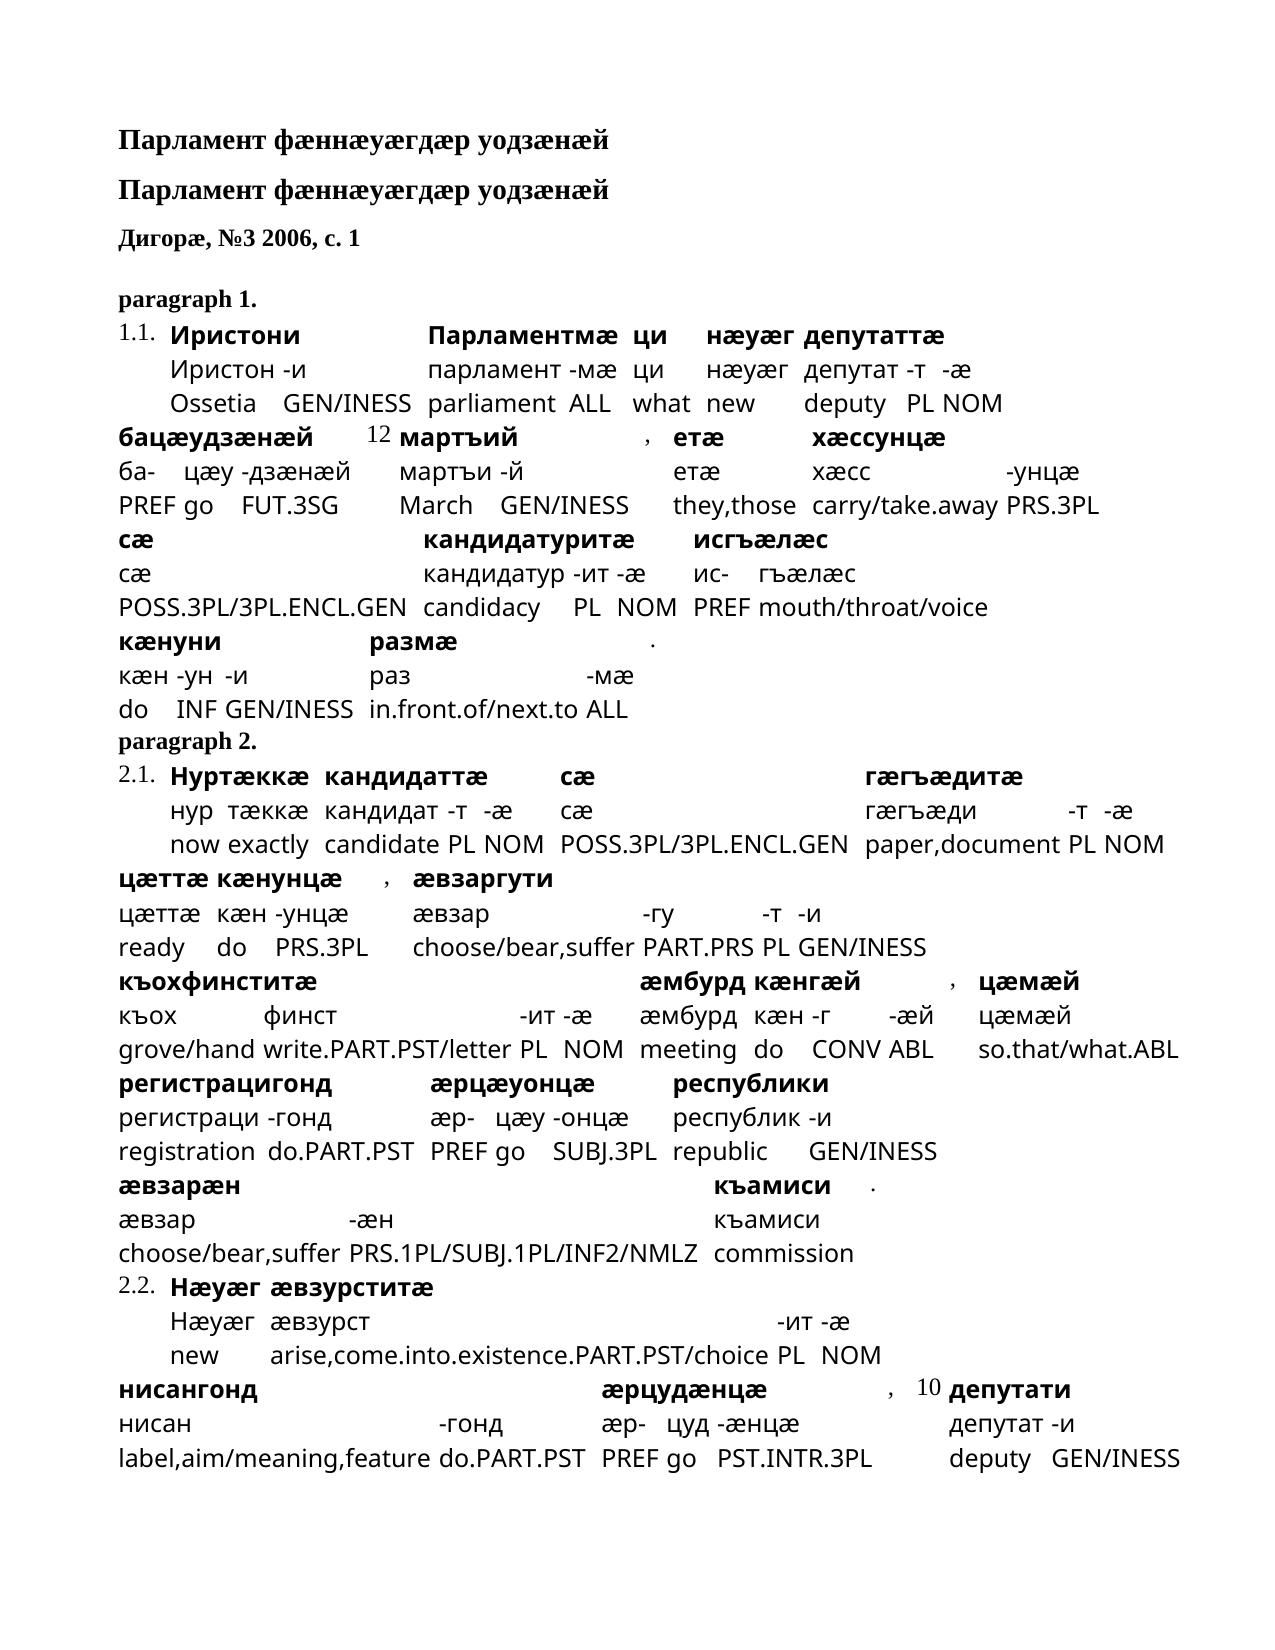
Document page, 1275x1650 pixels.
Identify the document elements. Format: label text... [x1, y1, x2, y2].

text -ун [176, 658, 217, 692]
text do [753, 1031, 804, 1066]
text ба- [118, 453, 176, 488]
text ABL [888, 1031, 934, 1066]
text GEN/INESS [1051, 1440, 1181, 1474]
text PL [777, 1338, 813, 1372]
text æр- [430, 1099, 487, 1134]
text GEN/INESS [798, 929, 927, 963]
text -æнцæ [717, 1406, 873, 1440]
text go [495, 1134, 545, 1168]
text PRS.3PL [275, 929, 368, 963]
text candidacy [423, 590, 565, 624]
text PART.PRS [642, 929, 754, 963]
text 10 [916, 1372, 941, 1401]
text гæгъæдитæ [864, 759, 1173, 793]
text республики [672, 1066, 945, 1099]
text PREF [693, 590, 751, 624]
text цæттæ [118, 895, 201, 929]
text -й [500, 453, 629, 488]
text so.that/what.ABL [978, 1031, 1179, 1066]
text PRS.1PL/SUBJ.1PL/INF2/NMLZ [348, 1236, 698, 1270]
text -г [812, 997, 881, 1031]
text PST.INTR.3PL [717, 1440, 873, 1474]
text регистраци [118, 1099, 260, 1134]
text -мæ [586, 658, 634, 692]
text кæн [753, 997, 804, 1031]
text -т [447, 793, 476, 827]
text parliament [427, 385, 561, 419]
text депутаттæ [804, 317, 1011, 351]
text кандидат [324, 793, 440, 827]
text do.PART.PST [267, 1134, 414, 1168]
text -æ [821, 1304, 882, 1338]
text NOM [942, 385, 1003, 419]
text цæу [495, 1099, 545, 1134]
text æрцудæнцæ [601, 1372, 880, 1406]
text choose/bear,suffer [412, 929, 635, 963]
text кандидатур [423, 556, 565, 590]
text , [384, 861, 405, 890]
text цæу [183, 453, 233, 488]
text нæуæг [706, 317, 796, 351]
text go [183, 488, 233, 522]
text 2.2. [118, 1270, 162, 1299]
text March [399, 488, 492, 522]
text label,aim/meaning,feature [118, 1440, 431, 1474]
text -æ [483, 793, 545, 827]
text -æ [616, 556, 678, 590]
text paper,document [864, 827, 1060, 861]
text do [216, 929, 267, 963]
text регистрацигонд [118, 1066, 422, 1099]
text Нæуæг [169, 1270, 262, 1304]
text ци [632, 351, 691, 385]
text нæуæг [706, 351, 788, 385]
text раз [369, 658, 578, 692]
text -т [906, 351, 934, 385]
text carry/take.away [812, 488, 998, 522]
text GEN/INESS [283, 385, 412, 419]
text æмбурд [639, 963, 746, 997]
text хæсс [812, 453, 998, 488]
text mouth/throat/voice [758, 590, 989, 624]
text republic [672, 1134, 801, 1168]
text хæссунцæ [812, 419, 1107, 453]
text сæ [560, 759, 857, 793]
text do [118, 692, 169, 726]
text NOM [616, 590, 678, 624]
text POSS.3PL/3PL.ENCL.GEN [118, 590, 408, 624]
text цуд [666, 1406, 709, 1440]
text Нуртæккæ [169, 759, 317, 793]
text гæгъæди [864, 793, 1060, 827]
text choose/bear,suffer [118, 1236, 341, 1270]
text , [644, 419, 665, 448]
text æвзурститæ [270, 1270, 889, 1304]
text grove/hand [118, 1031, 256, 1066]
text -æ [942, 351, 1003, 385]
text æвзаргути [412, 861, 934, 895]
text PREF [601, 1440, 659, 1474]
text INF [176, 692, 217, 726]
text they,those [673, 488, 797, 522]
text Дигорæ, №3 2006, с. 1 [118, 223, 1249, 251]
text æмбурд [639, 997, 737, 1031]
text æвзурст [270, 1304, 769, 1338]
text CONV [812, 1031, 881, 1066]
text нисан [118, 1406, 431, 1440]
text æр- [601, 1406, 659, 1440]
text -дзæнæй [241, 453, 351, 488]
text -мæ [569, 351, 617, 385]
text ALL [586, 692, 634, 726]
text депутат [804, 351, 898, 385]
text нисангонд [118, 1372, 593, 1406]
text now [169, 827, 220, 861]
text депутат [949, 1406, 1044, 1440]
text депутати [949, 1372, 1188, 1406]
text -гу [642, 895, 754, 929]
text , [949, 963, 971, 992]
text PREF [118, 488, 176, 522]
text етæ [673, 453, 797, 488]
text æвзарæн [118, 1168, 706, 1202]
text new [706, 385, 788, 419]
text æрцæуонцæ [430, 1066, 665, 1099]
text кæн [216, 895, 267, 929]
text NOM [1104, 827, 1165, 861]
text in.front.of/next.to [369, 692, 578, 726]
text PRS.3PL [1006, 488, 1099, 522]
text candidate [324, 827, 440, 861]
text new [169, 1338, 255, 1372]
text . [649, 624, 671, 653]
text мартъий [399, 419, 637, 453]
text Нæуæг [169, 1304, 255, 1338]
text ready [118, 929, 201, 963]
text paragraph 1. [118, 284, 1249, 313]
text размæ [369, 624, 642, 658]
text финст [263, 997, 512, 1031]
text -и [798, 895, 927, 929]
text -æй [888, 997, 934, 1031]
text PL [762, 929, 790, 963]
text тæккæ [227, 793, 309, 827]
text гъæлæс [758, 556, 989, 590]
text сæ [118, 556, 408, 590]
text исгъæлæс [693, 522, 996, 556]
text цæмæй [978, 997, 1179, 1031]
text -æ [563, 997, 624, 1031]
text -и [283, 351, 412, 385]
text æвзар [412, 895, 635, 929]
text write.PART.PST/letter [263, 1031, 512, 1066]
text къохфинститæ [118, 963, 632, 997]
text go [666, 1440, 709, 1474]
text -и [808, 1099, 938, 1134]
text цæттæ [118, 861, 209, 895]
text paragraph 2. [118, 726, 1249, 755]
text 2.1. [118, 759, 162, 788]
text POSS.3PL/3PL.ENCL.GEN [560, 827, 849, 861]
text кæнгæй [753, 963, 942, 997]
text -т [1068, 793, 1096, 827]
text PL [519, 1031, 555, 1066]
text PREF [430, 1134, 487, 1168]
text exactly [227, 827, 309, 861]
text къамиси [713, 1202, 855, 1236]
text парламент [427, 351, 561, 385]
text . [870, 1168, 891, 1196]
text PL [573, 590, 609, 624]
text кандидатуритæ [423, 522, 685, 556]
text мартъи [399, 453, 492, 488]
text arise,come.into.existence.PART.PST/choice [270, 1338, 769, 1372]
text æвзар [118, 1202, 341, 1236]
text Парламентмæ [427, 317, 625, 351]
text республик [672, 1099, 801, 1134]
text -ит [573, 556, 609, 590]
text -унцæ [275, 895, 368, 929]
text -ит [519, 997, 555, 1031]
text кæнунцæ [216, 861, 376, 895]
text PL [906, 385, 934, 419]
text ци [632, 317, 698, 351]
text сæ [560, 793, 849, 827]
text -онцæ [553, 1099, 657, 1134]
text NOM [483, 827, 545, 861]
text -т [762, 895, 790, 929]
text meeting [639, 1031, 737, 1066]
text -гонд [267, 1099, 414, 1134]
text -ит [777, 1304, 813, 1338]
text -гонд [438, 1406, 586, 1440]
text FUT.3SG [241, 488, 351, 522]
text do.PART.PST [438, 1440, 586, 1474]
text -æн [348, 1202, 698, 1236]
text what [632, 385, 691, 419]
title Парламент фæннæуæгдæр уодзæнæй [118, 122, 1249, 156]
text къох [118, 997, 256, 1031]
text NOM [821, 1338, 882, 1372]
text 1.1. [118, 317, 162, 346]
text кандидаттæ [324, 759, 552, 793]
text бацæудзæнæй [118, 419, 359, 453]
text къамиси [713, 1168, 862, 1202]
text GEN/INESS [224, 692, 354, 726]
text PL [447, 827, 476, 861]
text registration [118, 1134, 260, 1168]
text Иристони [169, 317, 420, 351]
text ис- [693, 556, 751, 590]
text GEN/INESS [500, 488, 629, 522]
text , [888, 1372, 909, 1401]
text -æ [1104, 793, 1165, 827]
text Иристон [169, 351, 275, 385]
text ALL [569, 385, 617, 419]
text сæ [118, 522, 415, 556]
text PL [1068, 827, 1096, 861]
text deputy [949, 1440, 1044, 1474]
text -и [1051, 1406, 1181, 1440]
text NOM [563, 1031, 624, 1066]
text кæнуни [118, 624, 361, 658]
text нур [169, 793, 220, 827]
text -и [224, 658, 354, 692]
text commission [713, 1236, 855, 1270]
text Ossetia [169, 385, 275, 419]
title Парламент фæннæуæгдæр уодзæнæй [118, 172, 1249, 206]
text цæмæй [978, 963, 1187, 997]
text -унцæ [1006, 453, 1099, 488]
text кæн [118, 658, 169, 692]
text етæ [673, 419, 804, 453]
text GEN/INESS [808, 1134, 938, 1168]
text SUBJ.3PL [553, 1134, 657, 1168]
text 12 [366, 419, 391, 448]
text deputy [804, 385, 898, 419]
